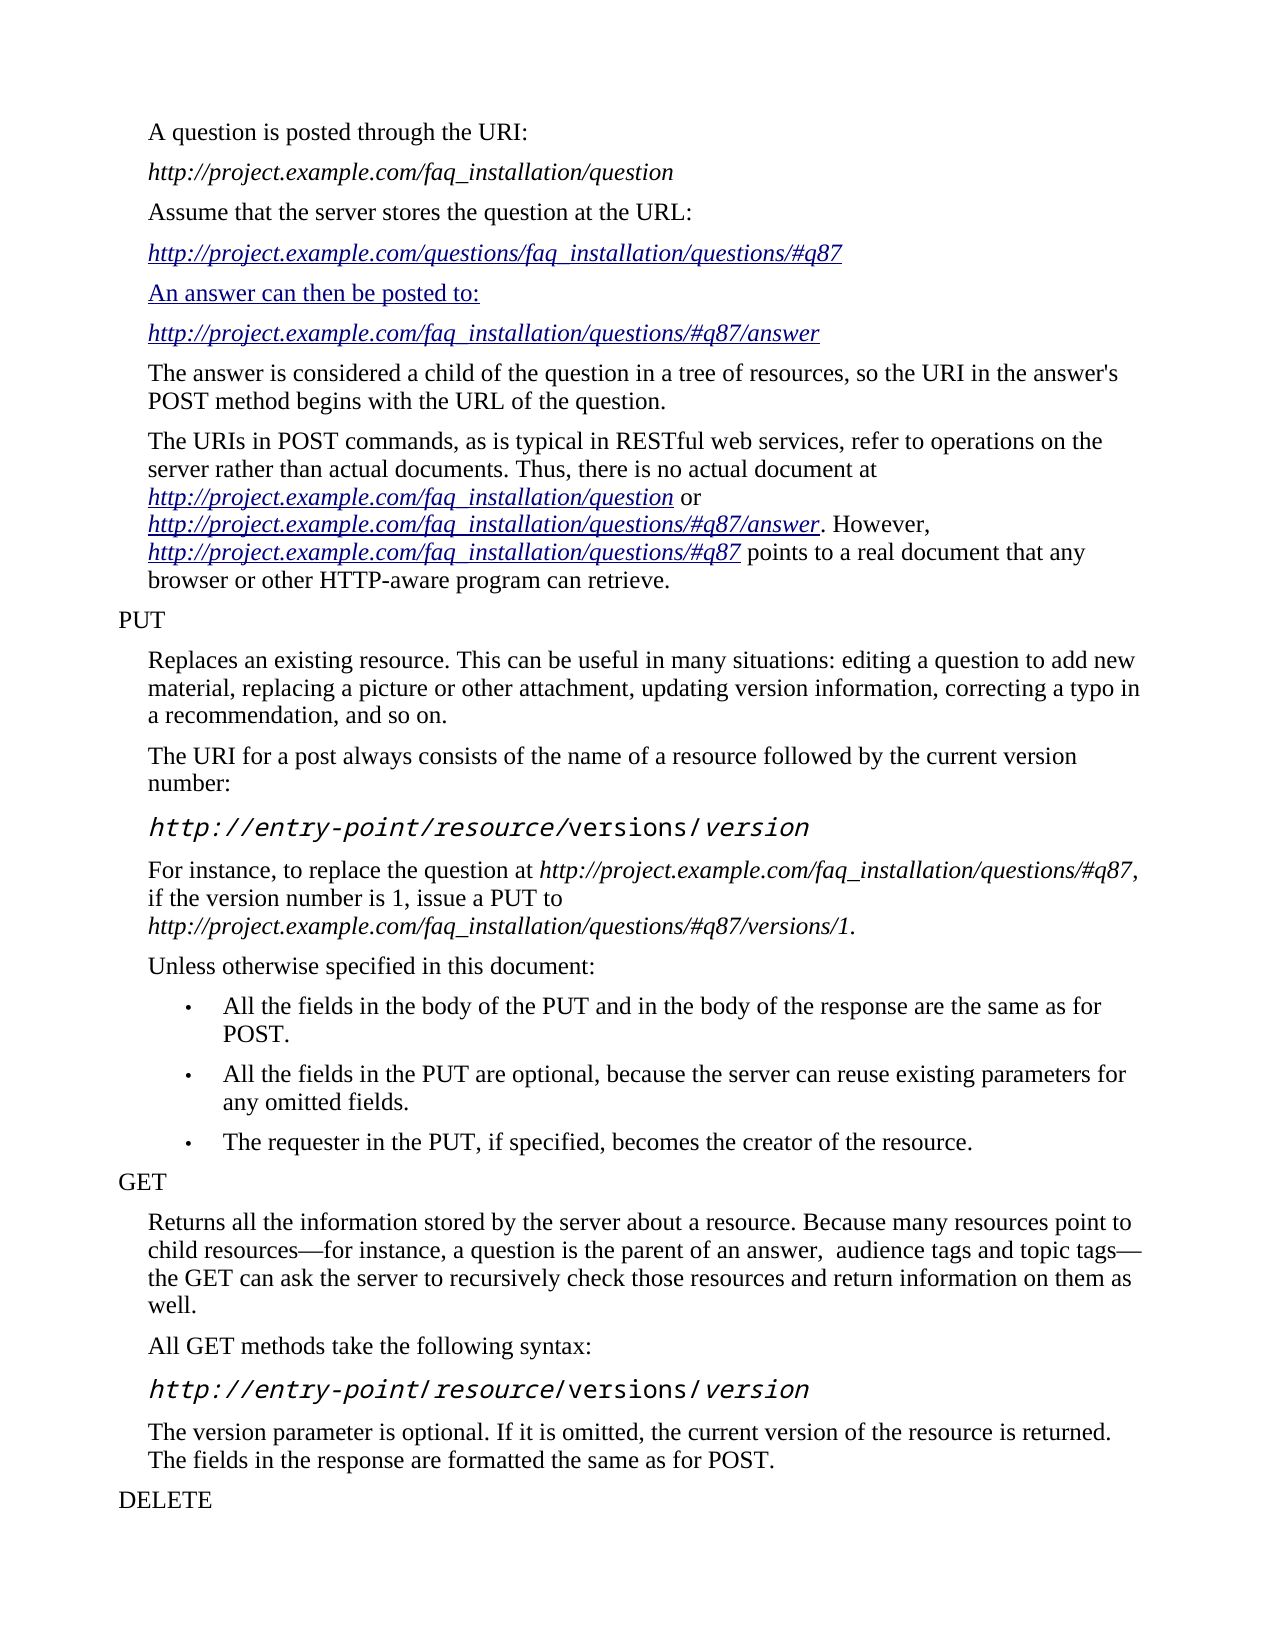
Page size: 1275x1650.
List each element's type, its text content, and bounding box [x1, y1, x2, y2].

text The version parameter is optional. If it is omitted, the current version of the resource is returned. The fields in the response are formatted the same as for POST. [148, 1418, 1157, 1474]
text http://entry-point/resource/versions/version [148, 810, 1157, 844]
text Assume that the server stores the question at the URL: [148, 198, 1157, 226]
text http://project.example.com/faq_installation/questions/#q87/answer [148, 319, 1157, 347]
text Returns all the information stored by the server about a resource. Because many resources point to child resources—for instance, a question is the parent of an answer, audience tags and topic tags—the GET can ask the server to recursively check those resources and return information on them as well. [148, 1208, 1157, 1319]
text A question is posted through the URI: [148, 118, 1157, 146]
list All the fields in the body of the PUT and in the body of the response are the same as for POST. [185, 992, 1157, 1048]
list The requester in the PUT, if specified, becomes the creator of the resource. [185, 1128, 1157, 1156]
text For instance, to replace the question at http://project.example.com/faq_installation/questions/#q87, if the version number is 1, issue a PUT to http://project.example.com/faq_installation/questions/#q87/versions/1. [148, 856, 1157, 939]
text http://entry-point/resource/versions/version [148, 1372, 1157, 1406]
text GET [118, 1168, 1157, 1196]
text The URIs in POST commands, as is typical in RESTful web services, refer to operations on the server rather than actual documents. Thus, there is no actual document at http://project.example.com/faq_installation/question or http://project.example.com/faq_installation/questions/#q87/answer. However, http://project.example.com/faq_installation/questions/#q87 points to a real document that any browser or other HTTP-aware program can retrieve. [148, 427, 1157, 593]
list All the fields in the PUT are optional, because the server can reuse existing parameters for any omitted fields. [185, 1060, 1157, 1116]
text An answer can then be posted to: [148, 279, 1157, 307]
text The URI for a post always consists of the name of a resource followed by the current version number: [148, 742, 1157, 797]
text http://project.example.com/faq_installation/question [148, 158, 1157, 186]
text http://project.example.com/questions/faq_installation/questions/#q87 [148, 239, 1157, 266]
text All GET methods take the following syntax: [148, 1332, 1157, 1359]
text PUT [118, 606, 1157, 634]
text Unless otherwise specified in this document: [148, 952, 1157, 980]
text The answer is considered a child of the question in a tree of resources, so the URI in the answer's POST method begins with the URL of the question. [148, 359, 1157, 415]
text Replaces an existing resource. This can be useful in many situations: editing a question to add new material, replacing a picture or other attachment, updating version information, correcting a typo in a recommendation, and so on. [148, 646, 1157, 729]
text DELETE [118, 1486, 1157, 1514]
